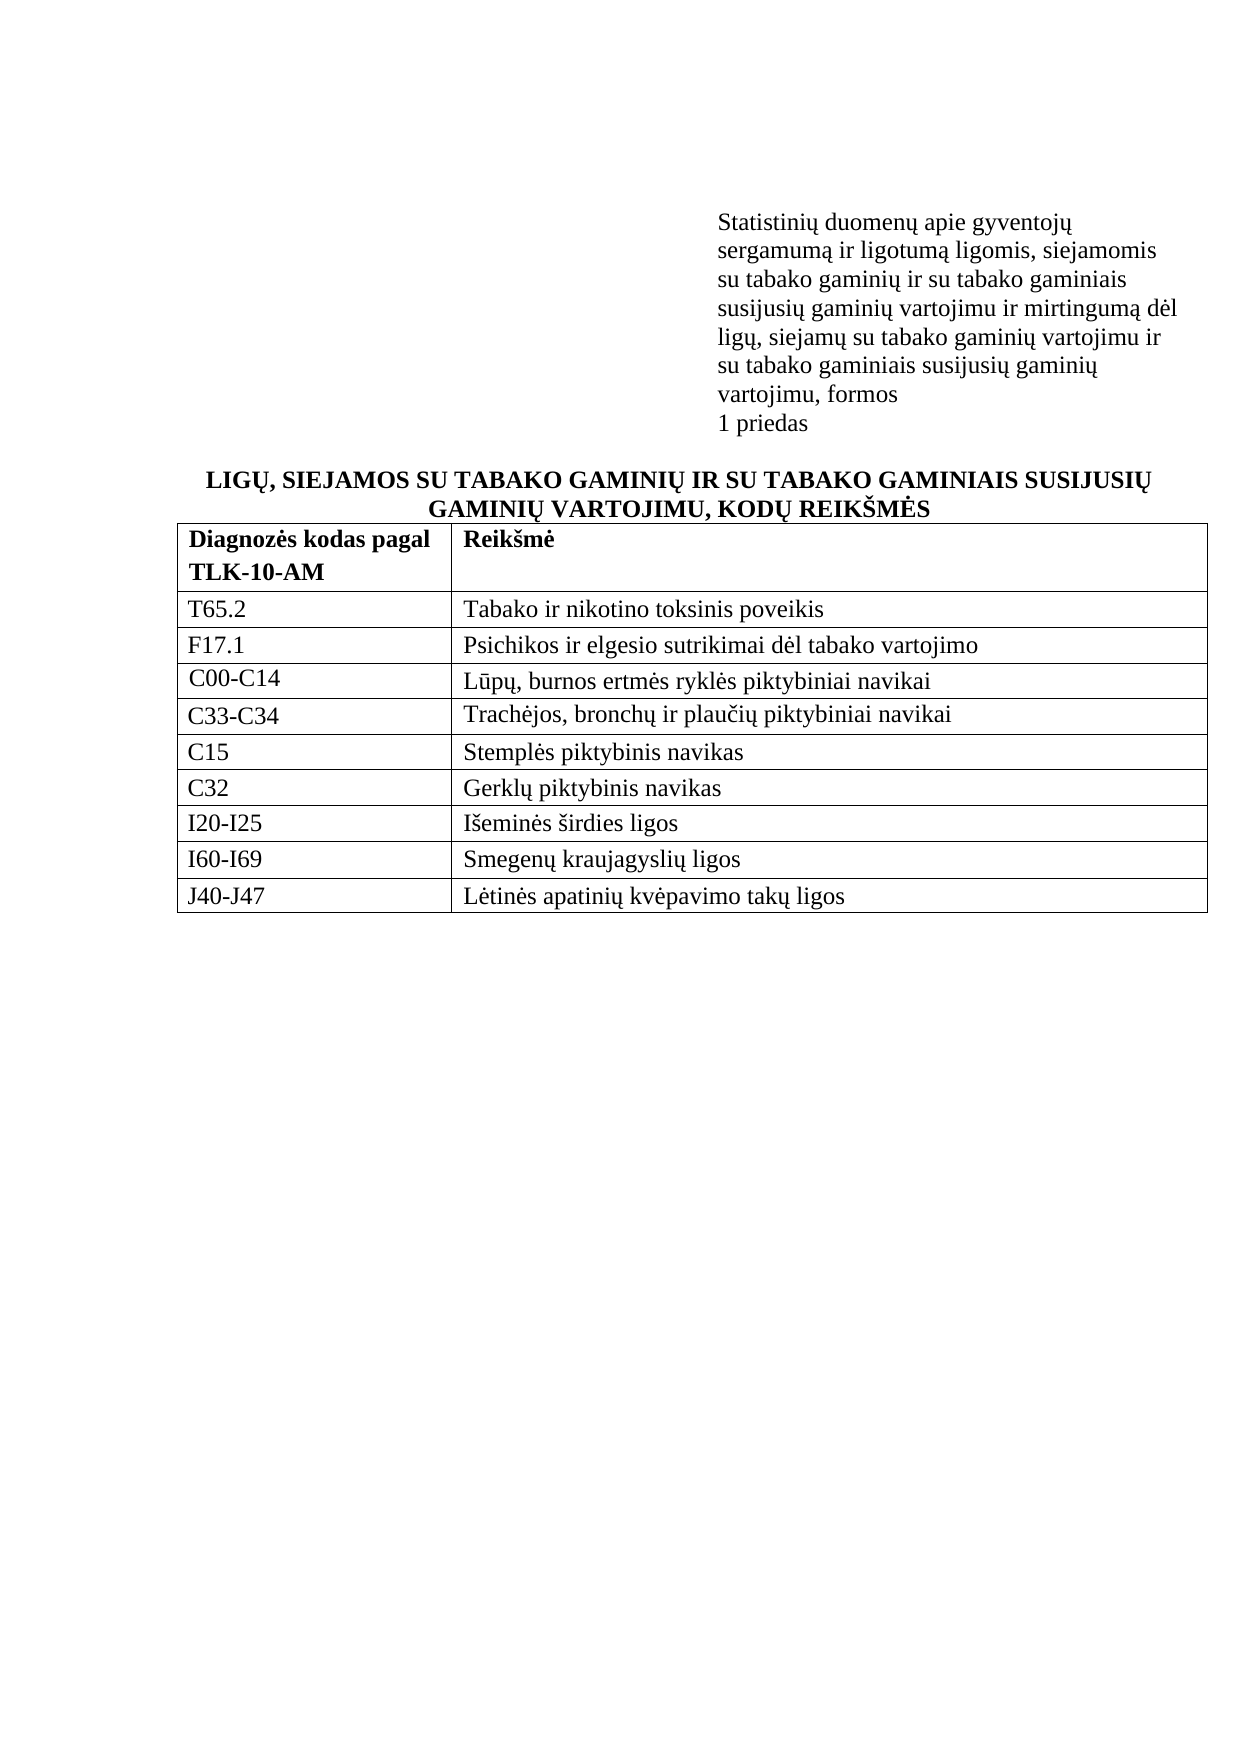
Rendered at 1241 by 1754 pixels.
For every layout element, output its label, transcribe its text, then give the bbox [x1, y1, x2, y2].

text 1 priedas [717, 408, 1181, 437]
table_cell Trachėjos, bronchų ir plaučių piktybiniai navikai [452, 699, 1207, 734]
table_cell T65.2 [178, 592, 451, 627]
table_cell C32 [178, 770, 451, 805]
table_cell I60-I69 [178, 842, 451, 878]
table_header Diagnozės kodas pagal TLK-10-AM [178, 524, 451, 591]
text su tabako gaminių ir su tabako gaminiais [717, 264, 1181, 293]
table_cell Išeminės širdies ligos [452, 806, 1207, 841]
table_cell Smegenų kraujagyslių ligos [452, 842, 1207, 878]
text sergamumą ir ligotumą ligomis, siejamomis [717, 235, 1181, 264]
table_cell F17.1 [178, 628, 451, 662]
table_cell C15 [178, 735, 451, 769]
text vartojimu, formos [717, 379, 1181, 408]
text su tabako gaminiais susijusių gaminių [717, 350, 1181, 379]
table_cell Stemplės piktybinis navikas [452, 735, 1207, 769]
text LIGŲ, SIEJAMOS SU TABAKO GAMINIŲ IR SU TABAKO GAMINIAIS SUSIJUSIŲ GAMINIŲ VARTOJIMU, KODŲ REIKŠMĖS [177, 465, 1181, 523]
table_cell J40-J47 [178, 879, 451, 912]
table_header Reikšmė [452, 524, 1207, 591]
table_cell Lūpų, burnos ertmės ryklės piktybiniai navikai [452, 664, 1207, 698]
table_cell Psichikos ir elgesio sutrikimai dėl tabako vartojimo [452, 628, 1207, 662]
text ligų, siejamų su tabako gaminių vartojimu ir [717, 322, 1181, 350]
table_cell Lėtinės apatinių kvėpavimo takų ligos [452, 879, 1207, 912]
table_cell C33-C34 [178, 699, 451, 734]
table_cell Gerklų piktybinis navikas [452, 770, 1207, 805]
table_cell I20-I25 [178, 806, 451, 841]
text Statistinių duomenų apie gyventojų [717, 207, 1181, 235]
text susijusių gaminių vartojimu ir mirtingumą dėl [717, 293, 1181, 322]
table_cell Tabako ir nikotino toksinis poveikis [452, 592, 1207, 627]
table_cell C00-C14 [178, 664, 451, 698]
